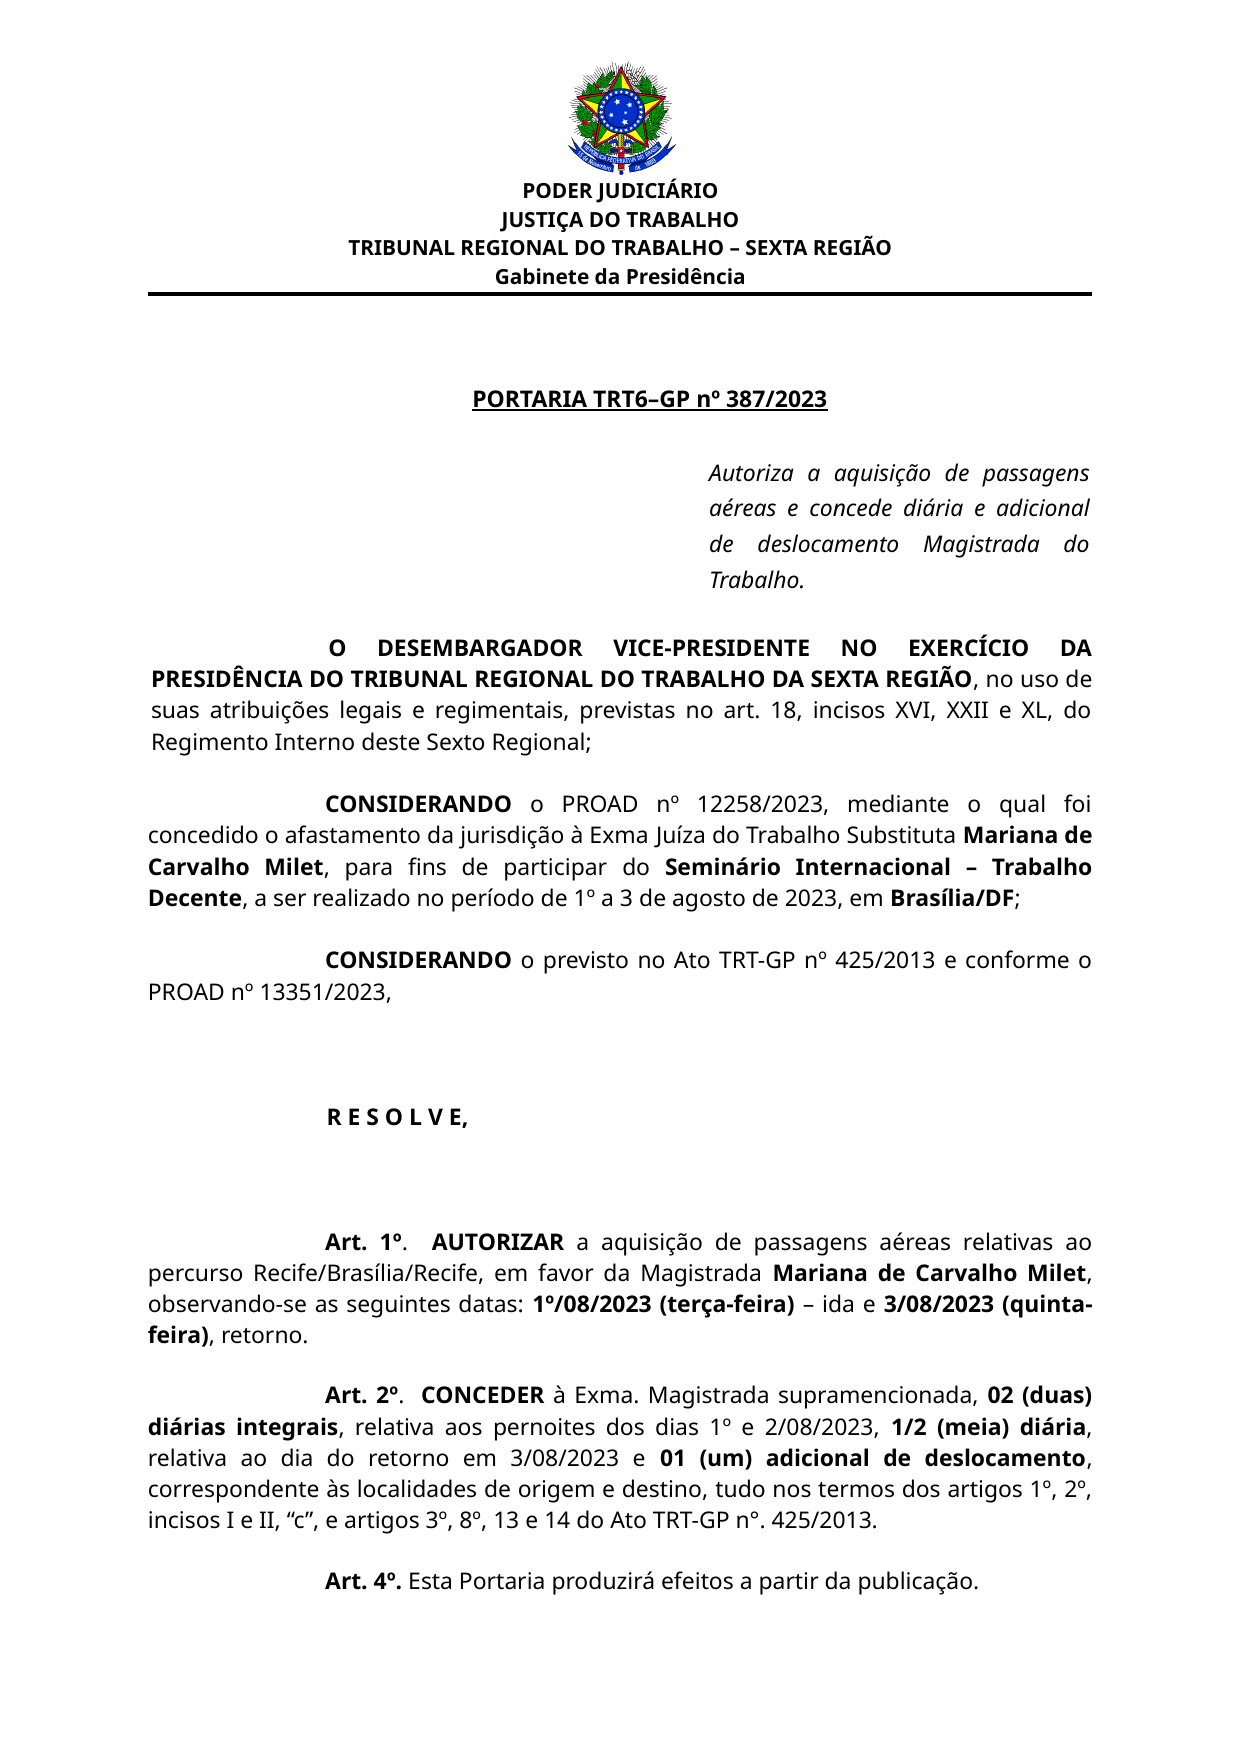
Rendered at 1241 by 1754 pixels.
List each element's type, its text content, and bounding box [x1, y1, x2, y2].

picture [562, 59, 679, 177]
text PORTARIA TRT6–GP nº 387/2023 [207, 383, 1093, 414]
text PODER JUDICIÁRIO [148, 177, 1092, 205]
text CONSIDERANDO o PROAD nº 12258/2023, mediante o qual foi concedido o afastamento da jurisdição à Exma Juíza do Trabalho Substituta Mariana de Carvalho Milet, para fins de participar do Seminário Internacional – Trabalho Decente, a ser realizado no período de 1º a 3 de agosto de 2023, em Brasília/DF; [148, 788, 1093, 913]
text R E S O L V E, [149, 1100, 1093, 1131]
text Autoriza a aquisição de passagens aéreas e concede diária e adicional de deslocamento Magistrada do Trabalho. [709, 456, 1092, 596]
text Art. 1º. AUTORIZAR a aquisição de passagens aéreas relativas ao percurso Recife/Brasília/Recife, em favor da Magistrada Mariana de Carvalho Milet, observando-se as seguintes datas: 1º/08/2023 (terça-feira) – ida e 3/08/2023 (quinta-feira), retorno. [148, 1225, 1093, 1350]
text Gabinete da Presidência [148, 262, 1092, 292]
text Art. 2º. CONCEDER à Exma. Magistrada supramencionada, 02 (duas) diárias integrais, relativa aos pernoites dos dias 1º e 2/08/2023, 1/2 (meia) diária, relativa ao dia do retorno em 3/08/2023 e 01 (um) adicional de deslocamento, correspondente às localidades de origem e destino, tudo nos termos dos artigos 1º, 2º, incisos I e II, “c”, e artigos 3º, 8º, 13 e 14 do Ato TRT-GP n°. 425/2013. [148, 1379, 1092, 1536]
text Art. 4º. Esta Portaria produzirá efeitos a partir da publicação. [148, 1565, 1092, 1596]
text TRIBUNAL REGIONAL DO TRABALHO – SEXTA REGIÃO [148, 233, 1092, 262]
text CONSIDERANDO o previsto no Ato TRT-GP nº 425/2013 e conforme o PROAD nº 13351/2023, [148, 944, 1093, 1006]
text JUSTIÇA DO TRABALHO [148, 205, 1092, 233]
text O DESEMBARGADOR VICE-PRESIDENTE NO EXERCÍCIO DA PRESIDÊNCIA DO TRIBUNAL REGIONAL DO TRABALHO DA SEXTA REGIÃO, no uso de suas atribuições legais e regimentais, previstas no art. 18, incisos XVI, XXII e XL, do Regimento Interno deste Sexto Regional; [151, 631, 1093, 756]
